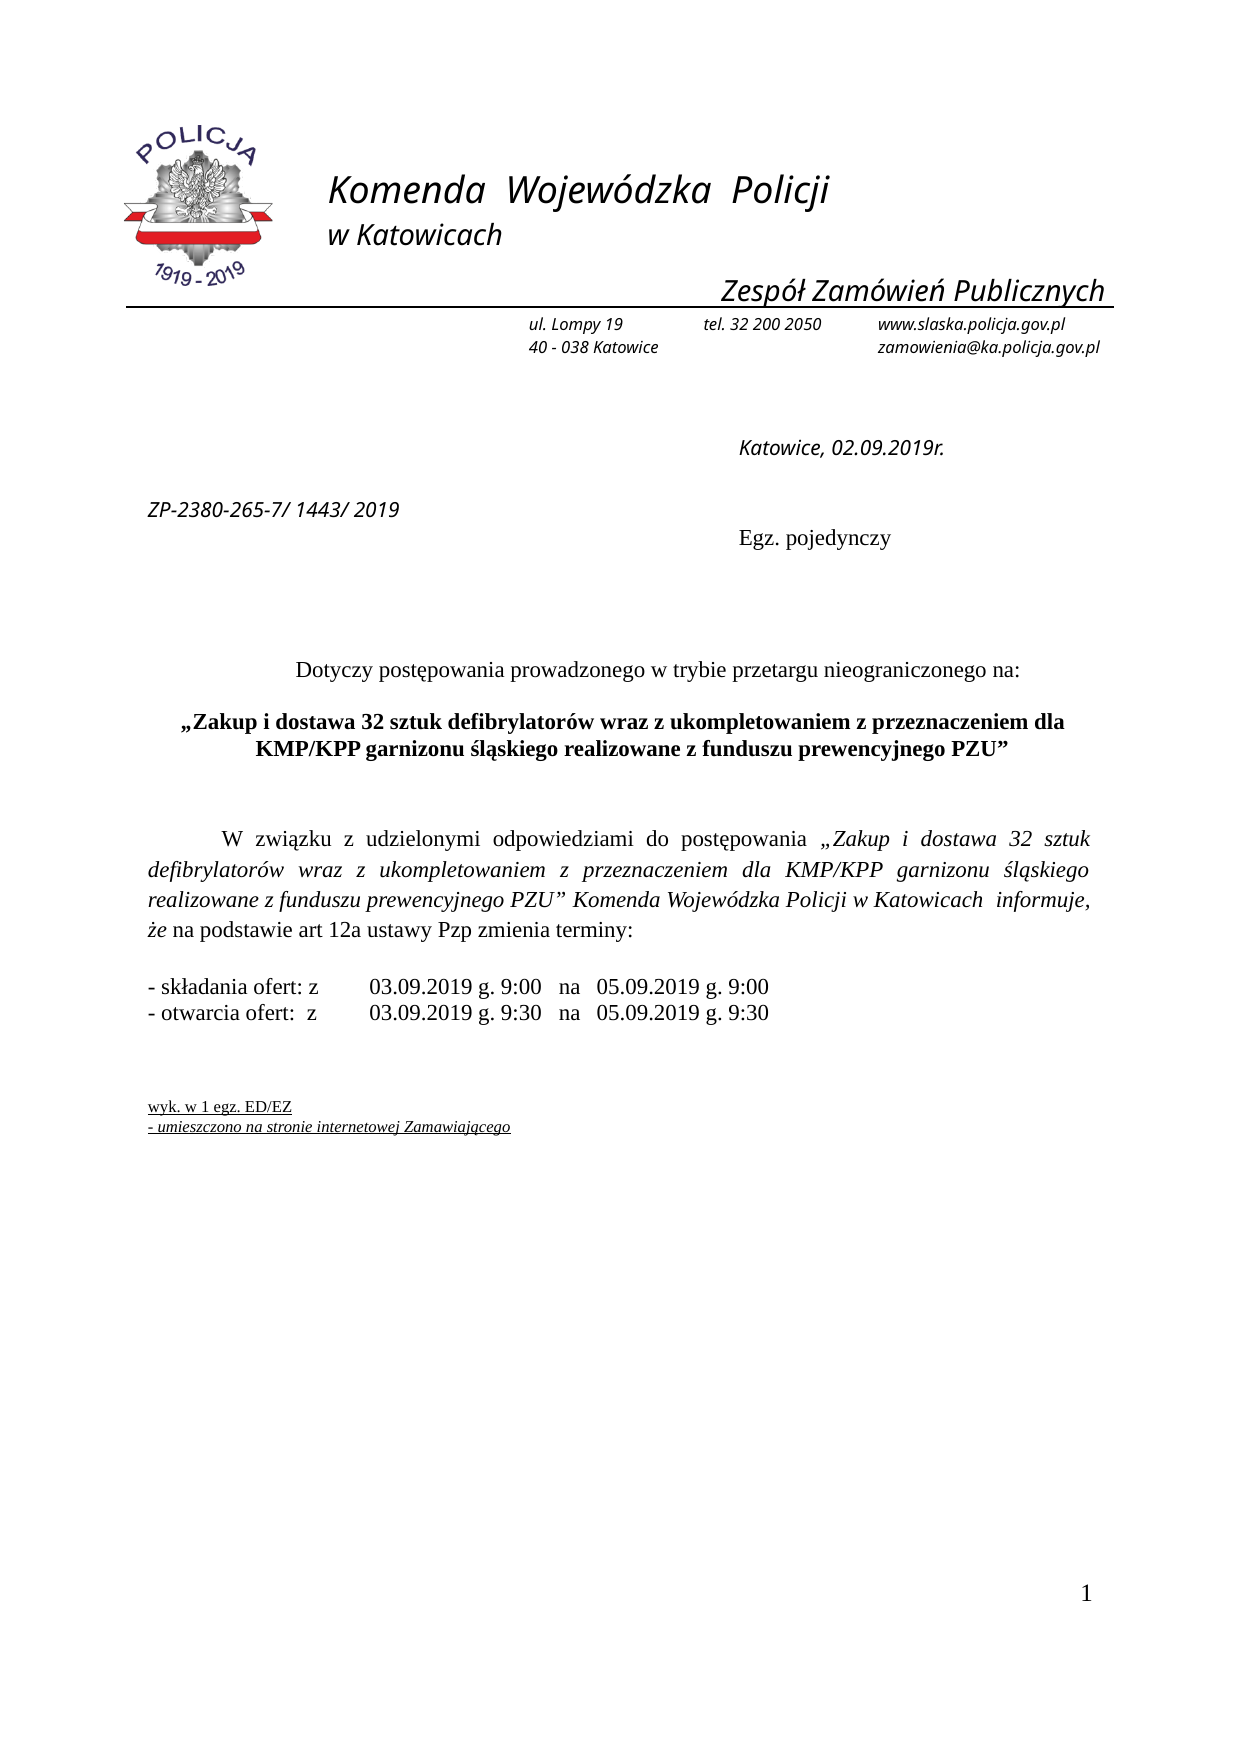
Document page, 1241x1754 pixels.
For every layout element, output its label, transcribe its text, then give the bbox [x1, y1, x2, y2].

picture [123, 125, 273, 286]
text - składania ofert: z 03.09.2019 g. 9:00 na 05.09.2019 g. 9:00 [148, 973, 1093, 999]
table_header tel. 32 200 2050 [692, 313, 867, 381]
text - otwarcia ofert: z 03.09.2019 g. 9:30 na 05.09.2019 g. 9:30 [148, 999, 1093, 1025]
text „Zakup i dostawa 32 sztuk defibrylatorów wraz z ukompletowaniem z przeznaczeniem dla KMP/KPP garnizonu śląskiego realizowane z funduszu prewencyjnego PZU” [153, 708, 1093, 761]
text - umieszczono na stronie internetowej Zamawiającego [148, 1116, 1093, 1136]
text W związku z udzielonymi odpowiedziami do postępowania „Zakup i dostawa 32 sztuk defibrylatorów wraz z ukompletowaniem z przeznaczeniem dla KMP/KPP garnizonu śląskiego realizowane z funduszu prewencyjnego PZU” Komenda Wojewódzka Policji w Katowicach informuje, że na podstawie art 12a ustawy Pzp zmienia terminy: [148, 826, 1093, 942]
text Komenda Wojewódzka Policji [327, 163, 908, 214]
text wyk. w 1 egz. ED/EZ [148, 1097, 1093, 1116]
text Dotyczy postępowania prowadzonego w trybie przetargu nieograniczonego na: [185, 656, 1091, 682]
text Katowice, 02.09.2019r. [177, 433, 1093, 461]
text Zespół Zamówień Publicznych [473, 271, 1109, 306]
table_header www.slaska.policja.gov.pl zamowienia@ka.policja.gov.pl [867, 313, 1124, 381]
text Egz. pojedynczy [148, 524, 1093, 550]
table_header ul. Lompy 19 40 - 038 Katowice [518, 313, 692, 381]
text w Katowicach [327, 214, 908, 254]
text ZP-2380-265-7/ 1443/ 2019 [148, 495, 1093, 524]
